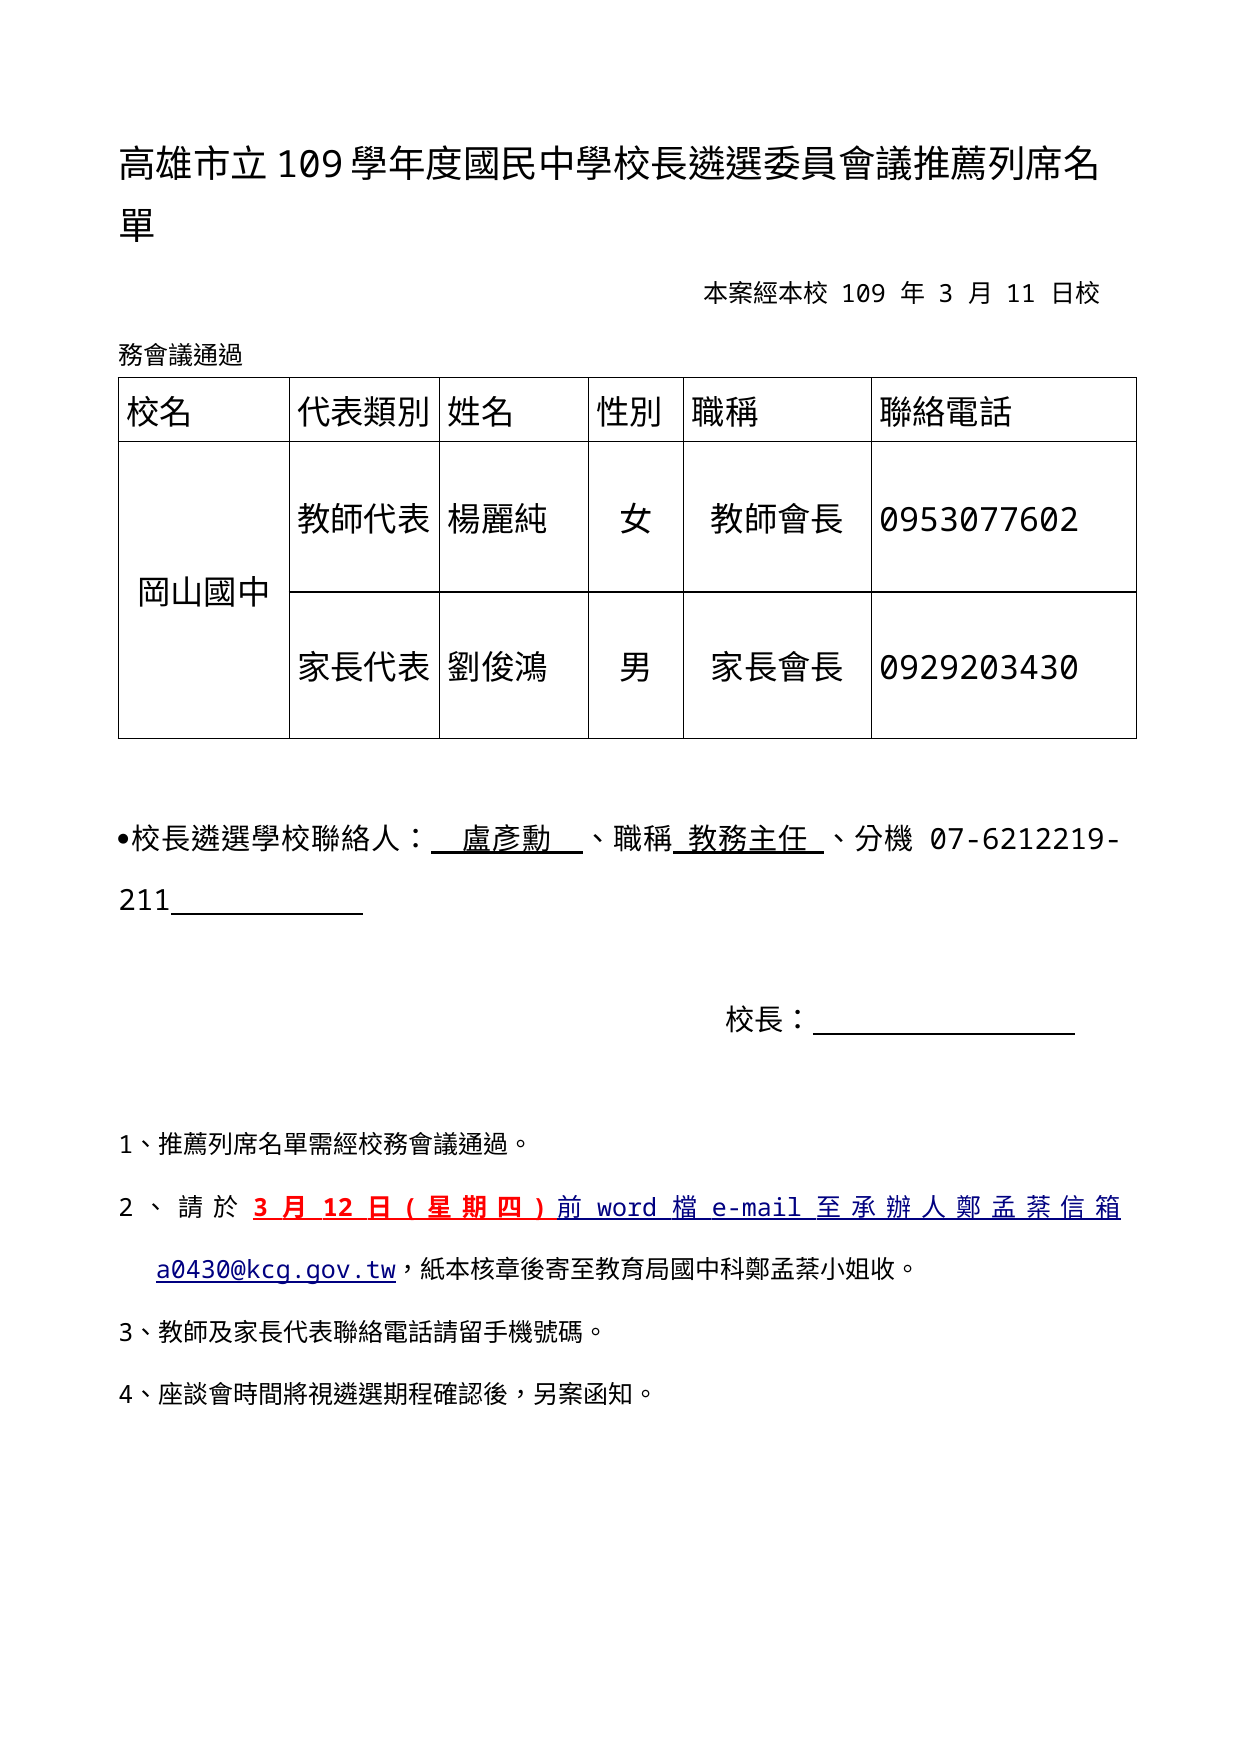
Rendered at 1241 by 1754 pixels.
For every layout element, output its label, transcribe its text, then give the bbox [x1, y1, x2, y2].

table_header 聯絡電話 [872, 378, 1136, 441]
table_header 代表類別 [290, 378, 439, 441]
text 1、推薦列席名單需經校務會議通過。 [118, 1101, 1122, 1164]
text 高雄市立109學年度國民中學校長遴選委員會議推薦列席名單 [118, 127, 1122, 252]
table_cell 家長代表 [290, 593, 439, 738]
text 校長： [118, 976, 1122, 1039]
table_cell 0929203430 [872, 593, 1136, 738]
table_cell 女 [589, 442, 683, 591]
table_header 職稱 [684, 378, 871, 441]
text 3、教師及家長代表聯絡電話請留手機號碼。 [118, 1289, 1122, 1351]
text 校長遴選學校聯絡人： 盧彥勳 、職稱 教務主任 、分機 07-6212219-211 [118, 795, 1122, 920]
table_cell 岡山國中 [119, 442, 289, 738]
table_header 姓名 [440, 378, 588, 441]
text 本案經本校 109 年 3 月 11 日校務會議通過 [118, 252, 1122, 377]
table_cell 教師代表 [290, 442, 439, 591]
table_cell 男 [589, 593, 683, 738]
text 2、請於3月12日(星期四)前word檔e-mail至承辦人鄭孟棻信箱a0430@kcg.gov.tw，紙本核章後寄至教育局國中科鄭孟棻小姐收。 [118, 1164, 1122, 1289]
table_cell 教師會長 [684, 442, 871, 591]
table_header 性別 [589, 378, 683, 441]
text 4、座談會時間將視遴選期程確認後，另案函知。 [118, 1351, 1122, 1414]
table_cell 劉俊鴻 [440, 593, 588, 738]
table_cell 0953077602 [872, 442, 1136, 591]
table_cell 楊麗純 [440, 442, 588, 591]
table_header 校名 [119, 378, 289, 441]
table_cell 家長會長 [684, 593, 871, 738]
